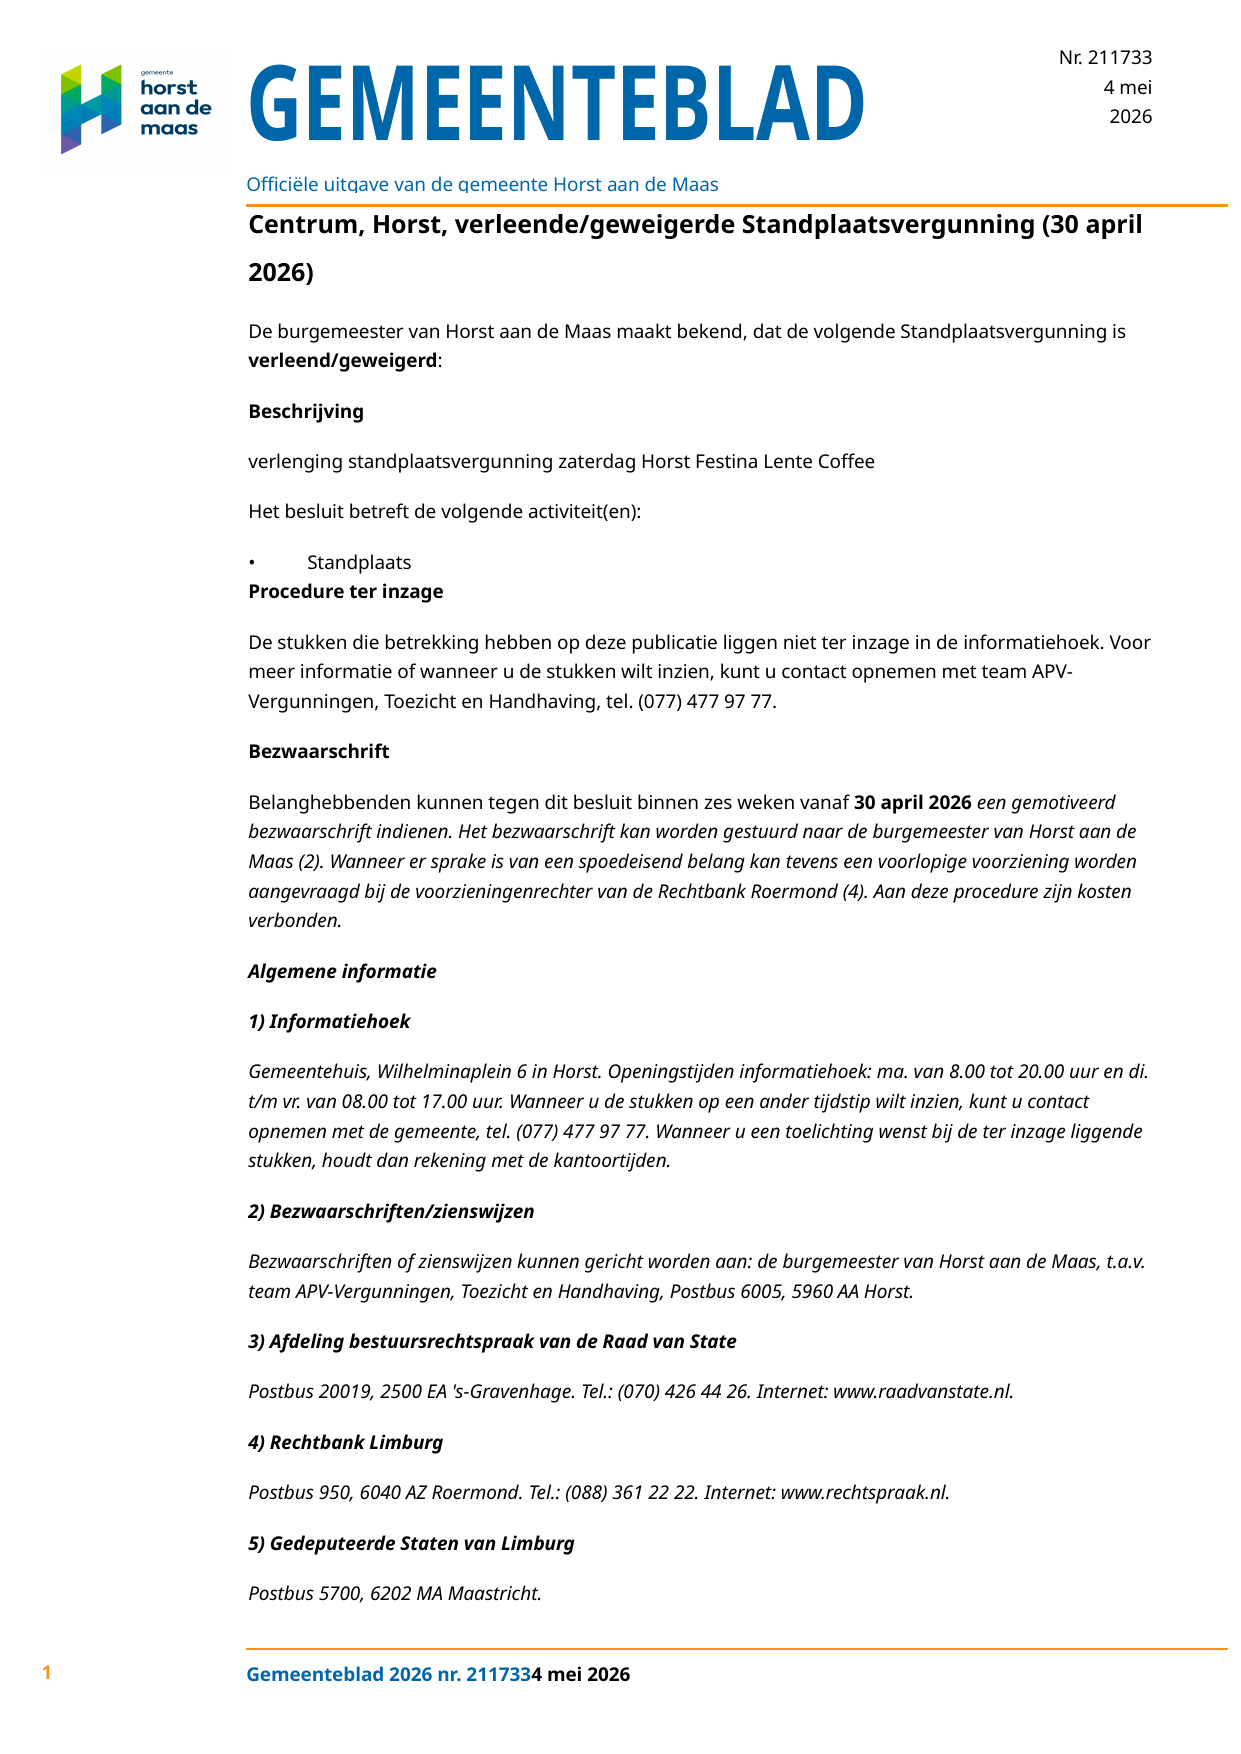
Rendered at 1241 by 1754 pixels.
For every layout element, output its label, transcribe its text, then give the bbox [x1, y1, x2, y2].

text Algemene informatie [248, 958, 1152, 984]
text Procedure ter inzage [248, 579, 1152, 604]
text Bezwaarschriften of zienswijzen kunnen gericht worden aan: de burgemeester van Horst aan de Maas, t.a.v. team APV-Vergunningen, Toezicht en Handhaving, Postbus 6005, 5960 AA Horst. [248, 1248, 1152, 1304]
text verlenging standplaatsvergunning zaterdag Horst Festina Lente Coffee [248, 448, 1152, 474]
list Standplaats [248, 549, 1152, 575]
text Gemeentehuis, Wilhelminaplein 6 in Horst. Openingstijden informatiehoek: ma. van 8.00 tot 20.00 uur en di. t/m vr. van 08.00 tot 17.00 uur. Wanneer u de stukken op een ander tijdstip wilt inzien, kunt u contact opnemen met de gemeente, tel. (077) 477 97 77. Wanneer u een toelichting wenst bij de ter inzage liggende stukken, houdt dan rekening met de kantoortijden. [248, 1059, 1152, 1173]
text De stukken die betrekking hebben op deze publicatie liggen niet ter inzage in de informatiehoek. Voor meer informatie of wanneer u de stukken wilt inzien, kunt u contact opnemen met team APV-Vergunningen, Toezicht en Handhaving, tel. (077) 477 97 77. [248, 629, 1152, 714]
text Postbus 20019, 2500 EA 's-Gravenhage. Tel.: (070) 426 44 26. Internet: www.raadvanstate.nl. [248, 1379, 1152, 1404]
text 5) Gedeputeerde Staten van Limburg [248, 1530, 1152, 1556]
text Beschrijving [248, 398, 1152, 424]
picture [41, 47, 231, 172]
text De burgemeester van Horst aan de Maas maakt bekend, dat de volgende Standplaatsvergunning is verleend/geweigerd: [248, 318, 1152, 373]
text Postbus 950, 6040 AZ Roermond. Tel.: (088) 361 22 22. Internet: www.rechtspraak.nl. [248, 1479, 1152, 1505]
text Belanghebbenden kunnen tegen dit besluit binnen zes weken vanaf 30 april 2026 een gemotiveerd bezwaarschrift indienen. Het bezwaarschrift kan worden gestuurd naar de burgemeester van Horst aan de Maas (2). Wanneer er sprake is van een spoedeisend belang kan tevens een voorlopige voorziening worden aangevraagd bij de voorzieningenrechter van de Rechtbank Roermond (4). Aan deze procedure zijn kosten verbonden. [248, 789, 1152, 933]
text Bezwaarschrift [248, 739, 1152, 764]
text Centrum, Horst, verleende/geweigerde Standplaatsvergunning (30 april 2026) [248, 207, 1152, 288]
text 3) Afdeling bestuursrechtspraak van de Raad van State [248, 1328, 1152, 1354]
text Postbus 5700, 6202 MA Maastricht. [248, 1580, 1152, 1606]
text 1) Informatiehoek [248, 1008, 1152, 1034]
text 4) Rechtbank Limburg [248, 1429, 1152, 1455]
text 2) Bezwaarschriften/zienswijzen [248, 1198, 1152, 1224]
text Het besluit betreft de volgende activiteit(en): [248, 499, 1152, 524]
